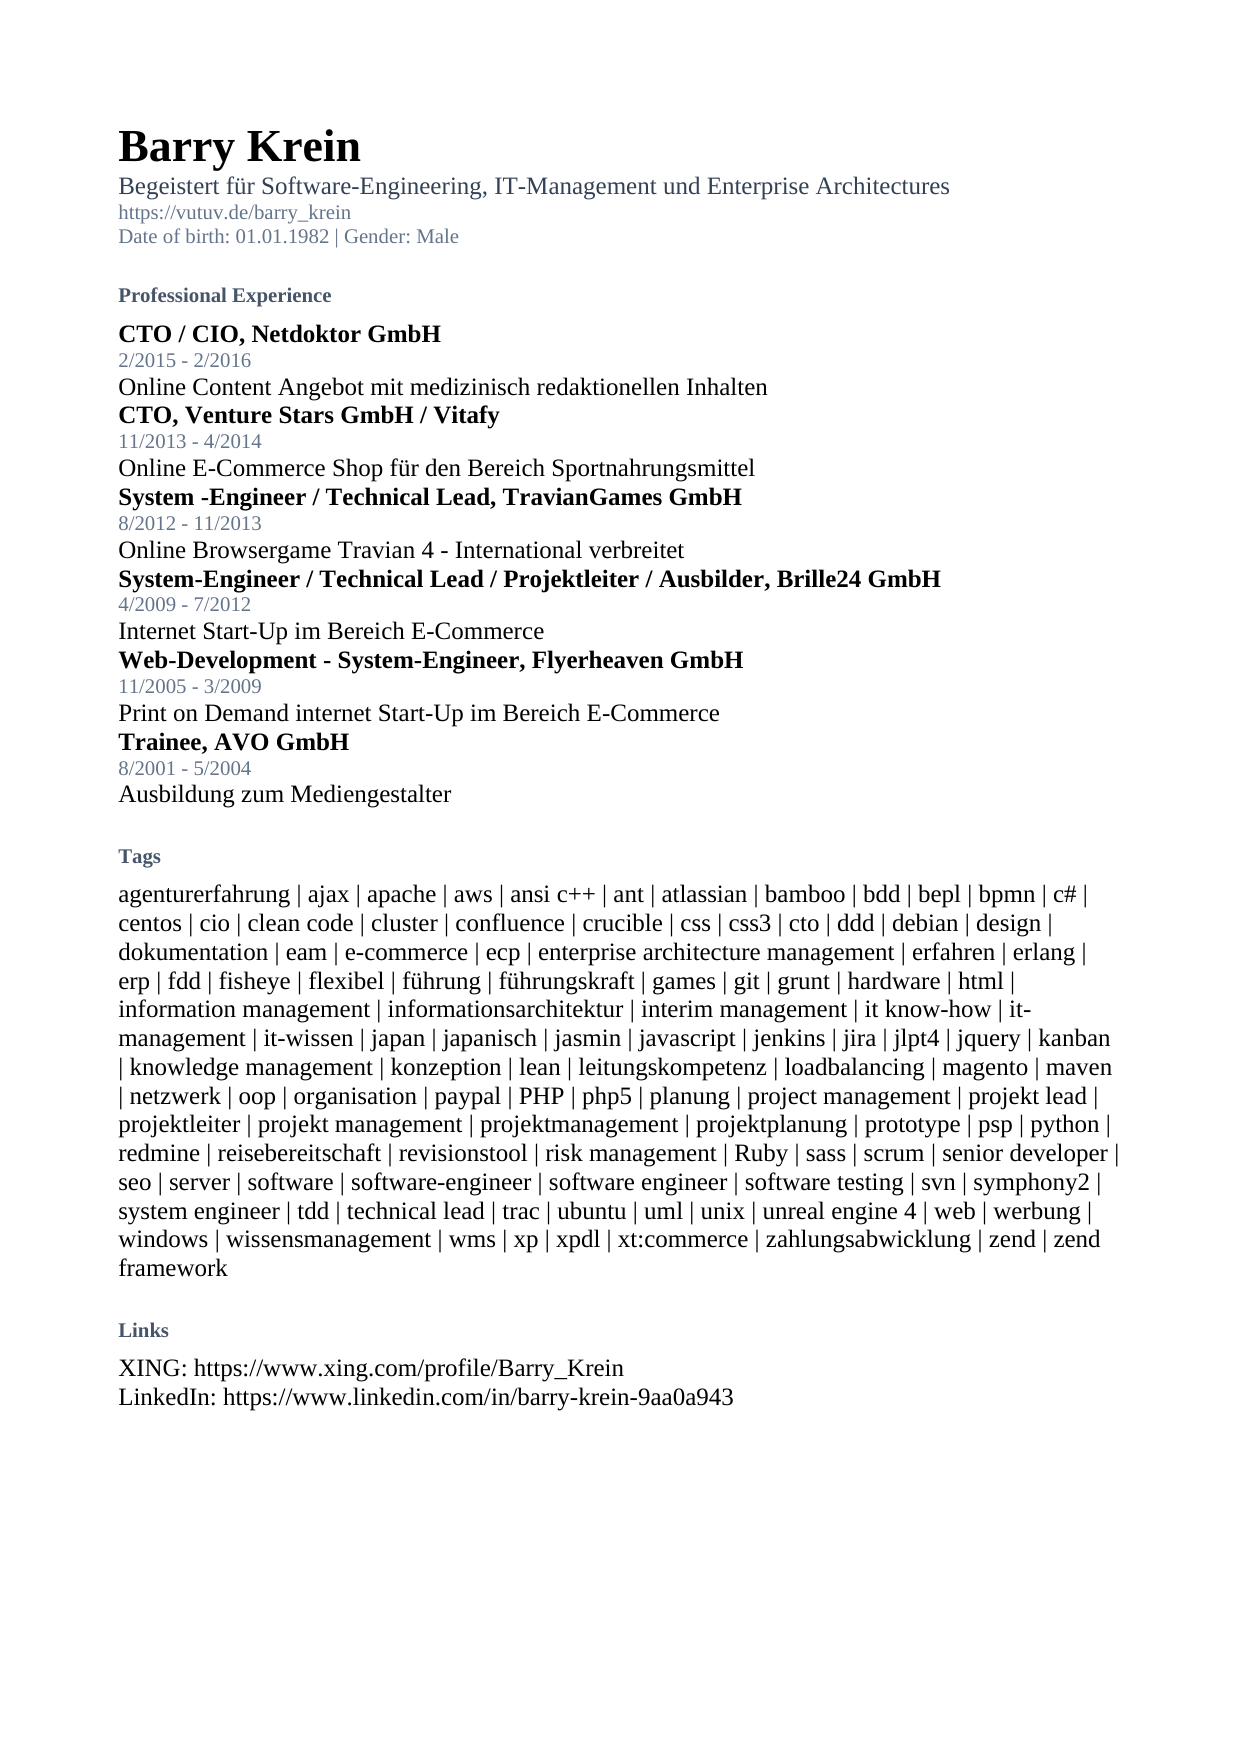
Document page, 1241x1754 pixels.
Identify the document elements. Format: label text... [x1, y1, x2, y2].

text LinkedIn: https://www.linkedin.com/in/barry-krein-9aa0a943 [118, 1382, 1122, 1411]
text Ausbildung zum Mediengestalter [118, 779, 1122, 808]
text CTO / CIO, Netdoktor GmbH [118, 319, 1122, 348]
text System-Engineer / Technical Lead / Projektleiter / Ausbilder, Brille24 GmbH [118, 564, 1122, 592]
text Internet Start-Up im Bereich E-Commerce [118, 616, 1122, 645]
text Print on Demand internet Start-Up im Bereich E-Commerce [118, 698, 1122, 727]
subtitle Tags [118, 844, 1122, 868]
text 4/2009 - 7/2012 [118, 592, 1122, 616]
text 11/2013 - 4/2014 [118, 429, 1122, 453]
text 2/2015 - 2/2016 [118, 348, 1122, 372]
text Trainee, AVO GmbH [118, 727, 1122, 756]
text agenturerfahrung | ajax | apache | aws | ansi c++ | ant | atlassian | bamboo | bdd | bepl | bpmn | c# | centos | cio | clean code | cluster | confluence | crucible | css | css3 | cto | ddd | debian | design | dokumentation | eam | e-commerce | ecp | enterprise architecture management | erfahren | erlang | erp | fdd | fisheye | flexibel | führung | führungskraft | games | git | grunt | hardware | html | information management | informationsarchitektur | interim management | it know-how | it-management | it-wissen | japan | japanisch | jasmin | javascript | jenkins | jira | jlpt4 | jquery | kanban | knowledge management | konzeption | lean | leitungskompetenz | loadbalancing | magento | maven | netzwerk | oop | organisation | paypal | PHP | php5 | planung | project management | projekt lead | projektleiter | projekt management | projektmanagement | projektplanung | prototype | psp | python | redmine | reisebereitschaft | revisionstool | risk management | Ruby | sass | scrum | senior developer | seo | server | software | software-engineer | software engineer | software testing | svn | symphony2 | system engineer | tdd | technical lead | trac | ubuntu | uml | unix | unreal engine 4 | web | werbung | windows | wissensmanagement | wms | xp | xpdl | xt:commerce | zahlungsabwicklung | zend | zend framework [118, 879, 1122, 1282]
text Web-Development - System-Engineer, Flyerheaven GmbH [118, 645, 1122, 674]
text 11/2005 - 3/2009 [118, 674, 1122, 698]
text Date of birth: 01.01.1982 | Gender: Male [118, 224, 1122, 248]
text Online Content Angebot mit medizinisch redaktionellen Inhalten [118, 372, 1122, 401]
text CTO, Venture Stars GmbH / Vitafy [118, 401, 1122, 429]
text https://vutuv.de/barry_krein [118, 199, 1122, 224]
text Online E-Commerce Shop für den Bereich Sportnahrungsmittel [118, 453, 1122, 482]
text 8/2001 - 5/2004 [118, 756, 1122, 779]
text Begeistert für Software-Engineering, IT-Management und Enterprise Architectures [118, 171, 1122, 199]
text System -Engineer / Technical Lead, TravianGames GmbH [118, 482, 1122, 511]
text XING: https://www.xing.com/profile/Barry_Krein [118, 1353, 1122, 1382]
text Online Browsergame Travian 4 - International verbreitet [118, 535, 1122, 564]
subtitle Professional Experience [118, 283, 1122, 307]
title Barry Krein [118, 118, 1122, 171]
text 8/2012 - 11/2013 [118, 511, 1122, 535]
subtitle Links [118, 1317, 1122, 1342]
